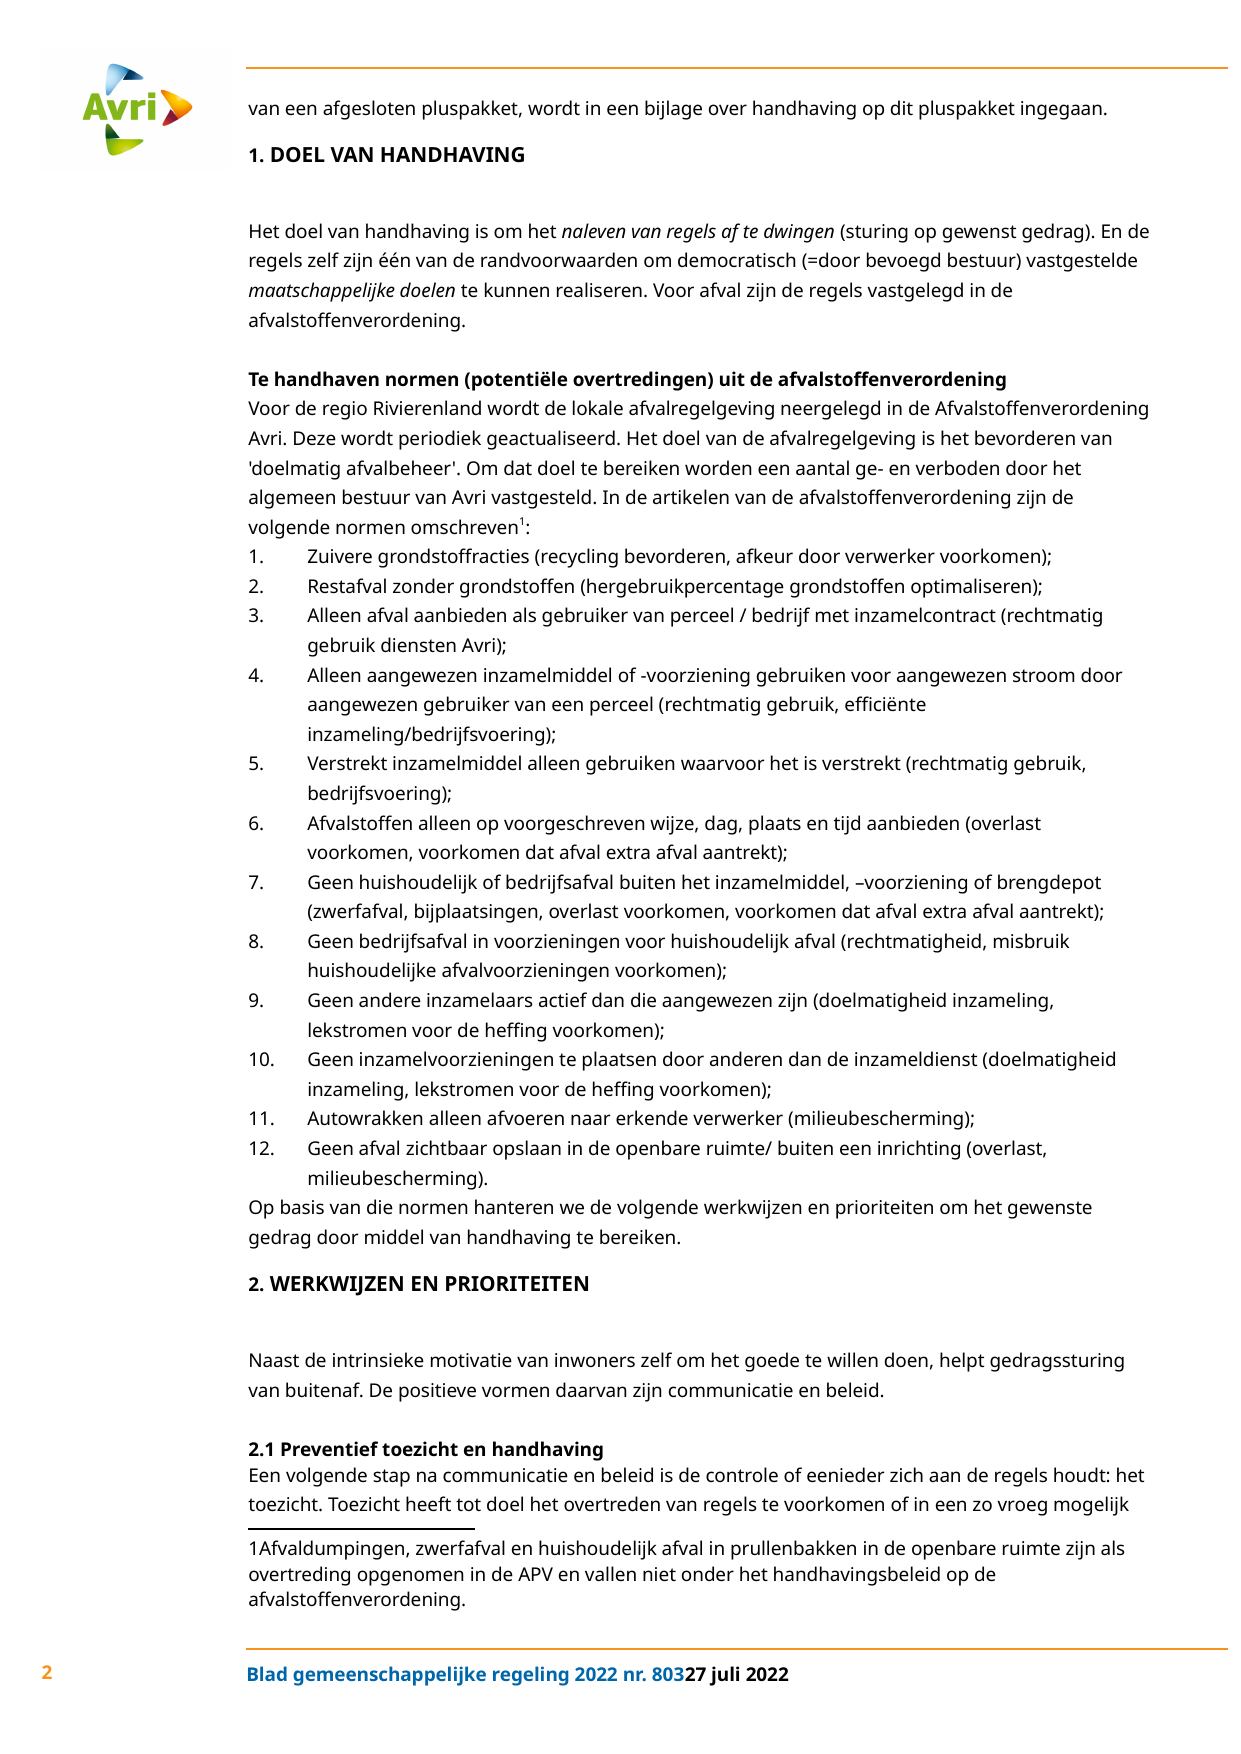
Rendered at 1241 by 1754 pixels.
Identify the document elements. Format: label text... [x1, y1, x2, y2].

text Afvaldumpingen, zwerfafval en huishoudelijk afval in prullenbakken in de openbare ruimte zijn als overtreding opgenomen in de APV en vallen niet onder het handhavingsbeleid op de afvalstoffenverordening. [248, 1535, 1152, 1612]
list Geen andere inzamelaars actief dan die aangewezen zijn (doelmatigheid inzameling, lekstromen voor de heffing voorkomen); [248, 987, 1152, 1043]
text Naast de intrinsieke motivatie van inwoners zelf om het goede te willen doen, helpt gedragssturing van buitenaf. De positieve vormen daarvan zijn communicatie en beleid. [248, 1347, 1152, 1403]
list Verstrekt inzamelmiddel alleen gebruiken waarvoor het is verstrekt (rechtmatig gebruik, bedrijfsvoering); [248, 751, 1152, 806]
text van een afgesloten pluspakket, wordt in een bijlage over handhaving op dit pluspakket ingegaan. [248, 95, 1152, 121]
text Te handhaven normen (potentiële overtredingen) uit de afvalstoffenverordening [248, 366, 1152, 392]
list Geen inzamelvoorzieningen te plaatsen door anderen dan de inzameldienst (doelmatigheid inzameling, lekstromen voor de heffing voorkomen); [248, 1046, 1152, 1102]
list Geen huishoudelijk of bedrijfsafval buiten het inzamelmiddel, –voorziening of brengdepot (zwerfafval, bijplaatsingen, overlast voorkomen, voorkomen dat afval extra afval aantrekt); [248, 869, 1152, 924]
text 2. WERKWIJZEN EN PRIORITEITEN [248, 1269, 1152, 1298]
list Geen bedrijfsafval in voorzieningen voor huishoudelijk afval (rechtmatigheid, misbruik huishoudelijke afvalvoorzieningen voorkomen); [248, 928, 1152, 983]
text Voor de regio Rivierenland wordt de lokale afvalregelgeving neergelegd in de Afvalstoffenverordening Avri. Deze wordt periodiek geactualiseerd. Het doel van de afvalregelgeving is het bevorderen van 'doelmatig afvalbeheer'. Om dat doel te bereiken worden een aantal ge- en verboden door het algemeen bestuur van Avri vastgesteld. In de artikelen van de afvalstoffenverordening zijn de volgende normen omschreven: [248, 396, 1152, 540]
text Een volgende stap na communicatie en beleid is de controle of eenieder zich aan de regels houdt: het toezicht. Toezicht heeft tot doel het overtreden van regels te voorkomen of in een zo vroeg mogelijk [248, 1462, 1152, 1517]
text Op basis van die normen hanteren we de volgende werkwijzen en prioriteiten om het gewenste gedrag door middel van handhaving te bereiken. [248, 1194, 1152, 1250]
list Restafval zonder grondstoffen (hergebruikpercentage grondstoffen optimaliseren); [248, 573, 1152, 599]
list Alleen afval aanbieden als gebruiker van perceel / bedrijf met inzamelcontract (rechtmatig gebruik diensten Avri); [248, 603, 1152, 658]
list Zuivere grondstoffracties (recycling bevorderen, afkeur door verwerker voorkomen); [248, 543, 1152, 569]
text 1. DOEL VAN HANDHAVING [248, 140, 1152, 169]
text 2.1 Preventief toezicht en handhaving [248, 1436, 1152, 1462]
text Het doel van handhaving is om het naleven van regels af te dwingen (sturing op gewenst gedrag). En de regels zelf zijn één van de randvoorwaarden om democratisch (=door bevoegd bestuur) vastgestelde maatschappelijke doelen te kunnen realiseren. Voor afval zijn de regels vastgelegd in de afvalstoffenverordening. [248, 218, 1152, 333]
list Afvalstoffen alleen op voorgeschreven wijze, dag, plaats en tijd aanbieden (overlast voorkomen, voorkomen dat afval extra afval aantrekt); [248, 810, 1152, 865]
list Autowrakken alleen afvoeren naar erkende verwerker (milieubescherming); [248, 1106, 1152, 1131]
list Geen afval zichtbaar opslaan in de openbare ruimte/ buiten een inrichting (overlast, milieubescherming). [248, 1135, 1152, 1191]
list Alleen aangewezen inzamelmiddel of -voorziening gebruiken voor aangewezen stroom door aangewezen gebruiker van een perceel (rechtmatig gebruik, efficiënte inzameling/bedrijfsvoering); [248, 662, 1152, 747]
picture [41, 47, 231, 172]
